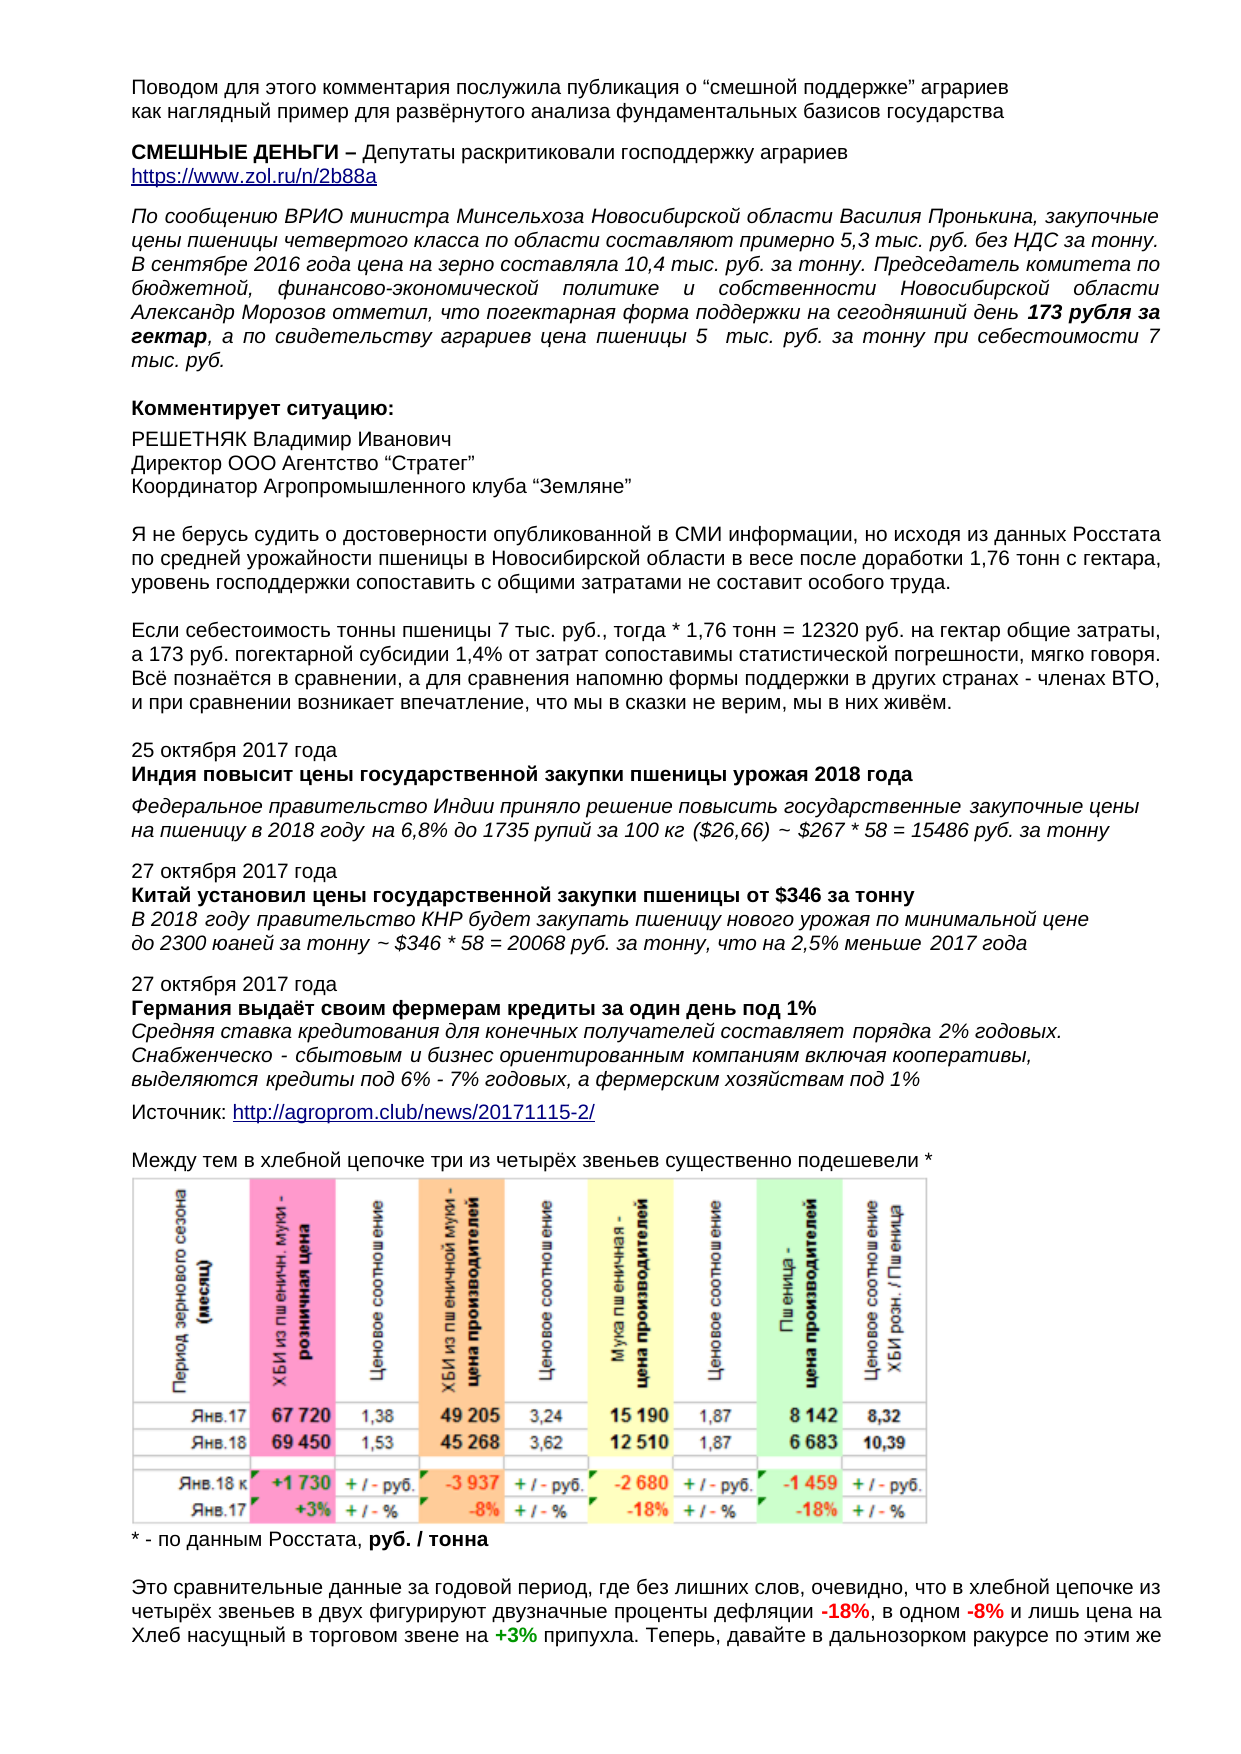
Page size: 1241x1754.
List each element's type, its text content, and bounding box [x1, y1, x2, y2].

text СМЕШНЫЕ ДЕНЬГИ – Депутаты раскритиковали господдержку аграриев [131, 139, 1162, 163]
text 27 октября 2017 года [131, 859, 1162, 883]
text выделяются кредиты под 6% - 7% годовых, а фермерским хозяйствам под 1% [131, 1067, 1162, 1091]
text Источник: http://agroprom.club/news/20171115-2/ [131, 1099, 1162, 1123]
text Если себестоимость тонны пшеницы 7 тыс. руб., тогда * 1,76 тонн = 12320 руб. на гектар общие затраты, а 173 руб. погектарной субсидии 1,4% от затрат сопоставимы статистической погрешности, мягко говоря. Всё познаётся в сравнении, а для сравнения напомню формы поддержки в других странах - членах ВТО, и при сравнении возникает впечатление, что мы в сказки не верим, мы в них живём. [131, 618, 1162, 714]
text Поводом для этого комментария послужила публикация о “смешной поддержке” аграриев [131, 75, 1162, 99]
text * - по данным Росстата, руб. / тонна [131, 1527, 1162, 1551]
text Снабженческо - сбытовым и бизнес ориентированным компаниям включая кооперативы, [131, 1043, 1162, 1067]
text По сообщению ВРИО министра Минсельхоза Новосибирской области Василия Пронькина, закупочные цены пшеницы четвертого класса по области составляют примерно 5,3 тыс. руб. без НДС за тонну. В сентябре 2016 года цена на зерно составляла 10,4 тыс. руб. за тонну. Председатель комитета по бюджетной, финансово-экономической политике и собственности Новосибирской области Александр Морозов отметил, что погектарная форма поддержки на сегодняшний день 173 рубля за гектар, а по свидетельству аграриев цена пшеницы 5 тыс. руб. за тонну при себестоимости 7 тыс. руб. [131, 204, 1162, 372]
text Координатор Агропромышленного клуба “Земляне” [131, 474, 1162, 498]
text Федеральное правительство Индии приняло решение повысить государственные закупочные цены [131, 794, 1162, 818]
text Китай установил цены государственной закупки пшеницы от $346 за тонну [131, 883, 1162, 907]
text Я не берусь судить о достоверности опубликованной в СМИ информации, но исходя из данных Росстата по средней урожайности пшеницы в Новосибирской области в весе после доработки 1,76 тонн с гектара, уровень господдержки сопоставить с общими затратами не составит особого труда. [131, 522, 1162, 594]
text как наглядный пример для развёрнутого анализа фундаментальных базисов государства [131, 99, 1162, 123]
text Индия повысит цены государственной закупки пшеницы урожая 2018 года [131, 762, 1162, 786]
text 27 октября 2017 года [131, 971, 1162, 995]
text Комментирует ситуацию: [131, 396, 1162, 420]
text на пшеницу в 2018 году на 6,8% до 1735 рупий за 100 кг ($26,66) ~ $267 * 58 = 15486 руб. за тонну [131, 818, 1162, 842]
text Между тем в хлебной цепочке три из четырёх звеньев существенно подешевели * [131, 1147, 1162, 1171]
text Германия выдаёт своим фермерам кредиты за один день под 1% [131, 995, 1162, 1019]
text Директор ООО Агентство “Стратег” [131, 450, 1162, 474]
text до 2300 юаней за тонну ~ $346 * 58 = 20068 руб. за тонну, что на 2,5% меньше 2017 года [131, 931, 1162, 955]
text https://www.zol.ru/n/2b88a [131, 163, 1162, 187]
text 25 октября 2017 года [131, 738, 1162, 762]
text В 2018 году правительство КНР будет закупать пшеницу нового урожая по минимальной цене [131, 907, 1162, 931]
text Средняя ставка кредитования для конечных получателей составляет порядка 2% годовых. [131, 1019, 1162, 1043]
text Это сравнительные данные за годовой период, где без лишних слов, очевидно, что в хлебной цепочке из четырёх звеньев в двух фигурируют двузначные проценты дефляции -18%, в одном -8% и лишь цена на Хлеб насущный в торговом звене на +3% припухла. Теперь, давайте в дальнозорком ракурсе по этим же [131, 1575, 1162, 1647]
text РЕШЕТНЯК Владимир Иванович [131, 426, 1162, 450]
